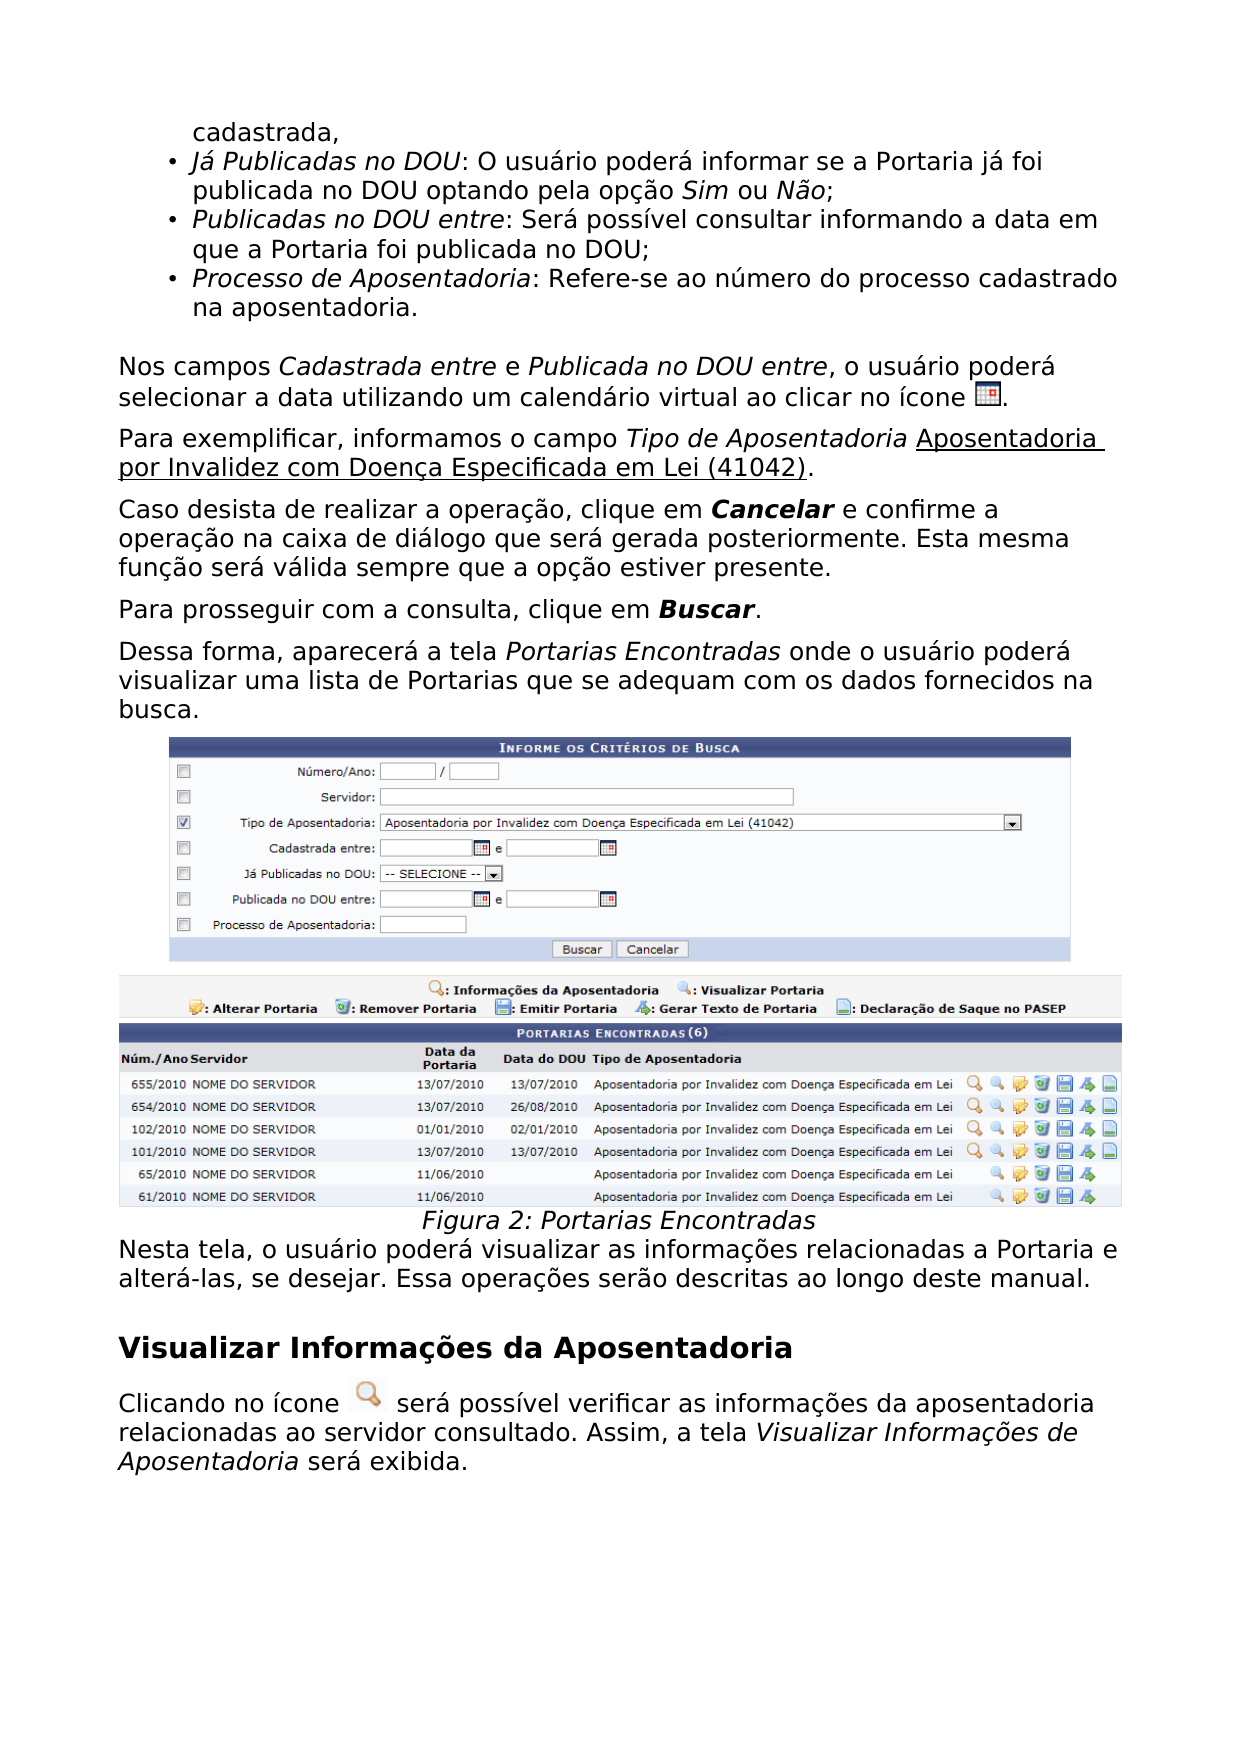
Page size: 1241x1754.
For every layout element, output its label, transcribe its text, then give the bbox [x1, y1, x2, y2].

picture [118, 736, 1123, 1207]
text Para prosseguir com a consulta, clique em Buscar. [118, 595, 1122, 624]
picture [974, 381, 1001, 406]
text Caso desista de realizar a operação, clique em Cancelar e confirme a operação na caixa de diálogo que será gerada posteriormente. Esta mesma função será válida sempre que a opção estiver presente. [118, 495, 1122, 583]
list cadastrada, [177, 118, 1122, 147]
text Para exemplificar, informamos o campo Tipo de Aposentadoria Aposentadoria por Invalidez com Doença Especificada em Lei (41042). [118, 424, 1122, 483]
subtitle Visualizar Informações da Aposentadoria [118, 1331, 1122, 1365]
text Figura 2: Portarias Encontradas [118, 1207, 1122, 1235]
list Processo de Aposentadoria: Refere-se ao número do processo cadastrado na aposentadoria. [177, 264, 1122, 322]
text Dessa forma, aparecerá a tela Portarias Encontradas onde o usuário poderá visualizar uma lista de Portarias que se adequam com os dados fornecidos na busca. [118, 637, 1122, 724]
text Nesta tela, o usuário poderá visualizar as informações relacionadas a Portaria e alterá-las, se desejar. Essa operações serão descritas ao longo deste manual. [118, 1235, 1122, 1294]
list Já Publicadas no DOU: O usuário poderá informar se a Portaria já foi publicada no DOU optando pela opção Sim ou Não; [177, 147, 1122, 206]
text Clicando no ícone será possível verificar as informações da aposentadoria relacionadas ao servidor consultado. Assim, a tela Visualizar Informações de Aposentadoria será exibida. [118, 1378, 1122, 1476]
picture [347, 1377, 389, 1412]
text Nos campos Cadastrada entre e Publicada no DOU entre, o usuário poderá selecionar a data utilizando um calendário virtual ao clicar no ícone . [118, 352, 1122, 412]
list Publicadas no DOU entre: Será possível consultar informando a data em que a Portaria foi publicada no DOU; [177, 206, 1122, 264]
